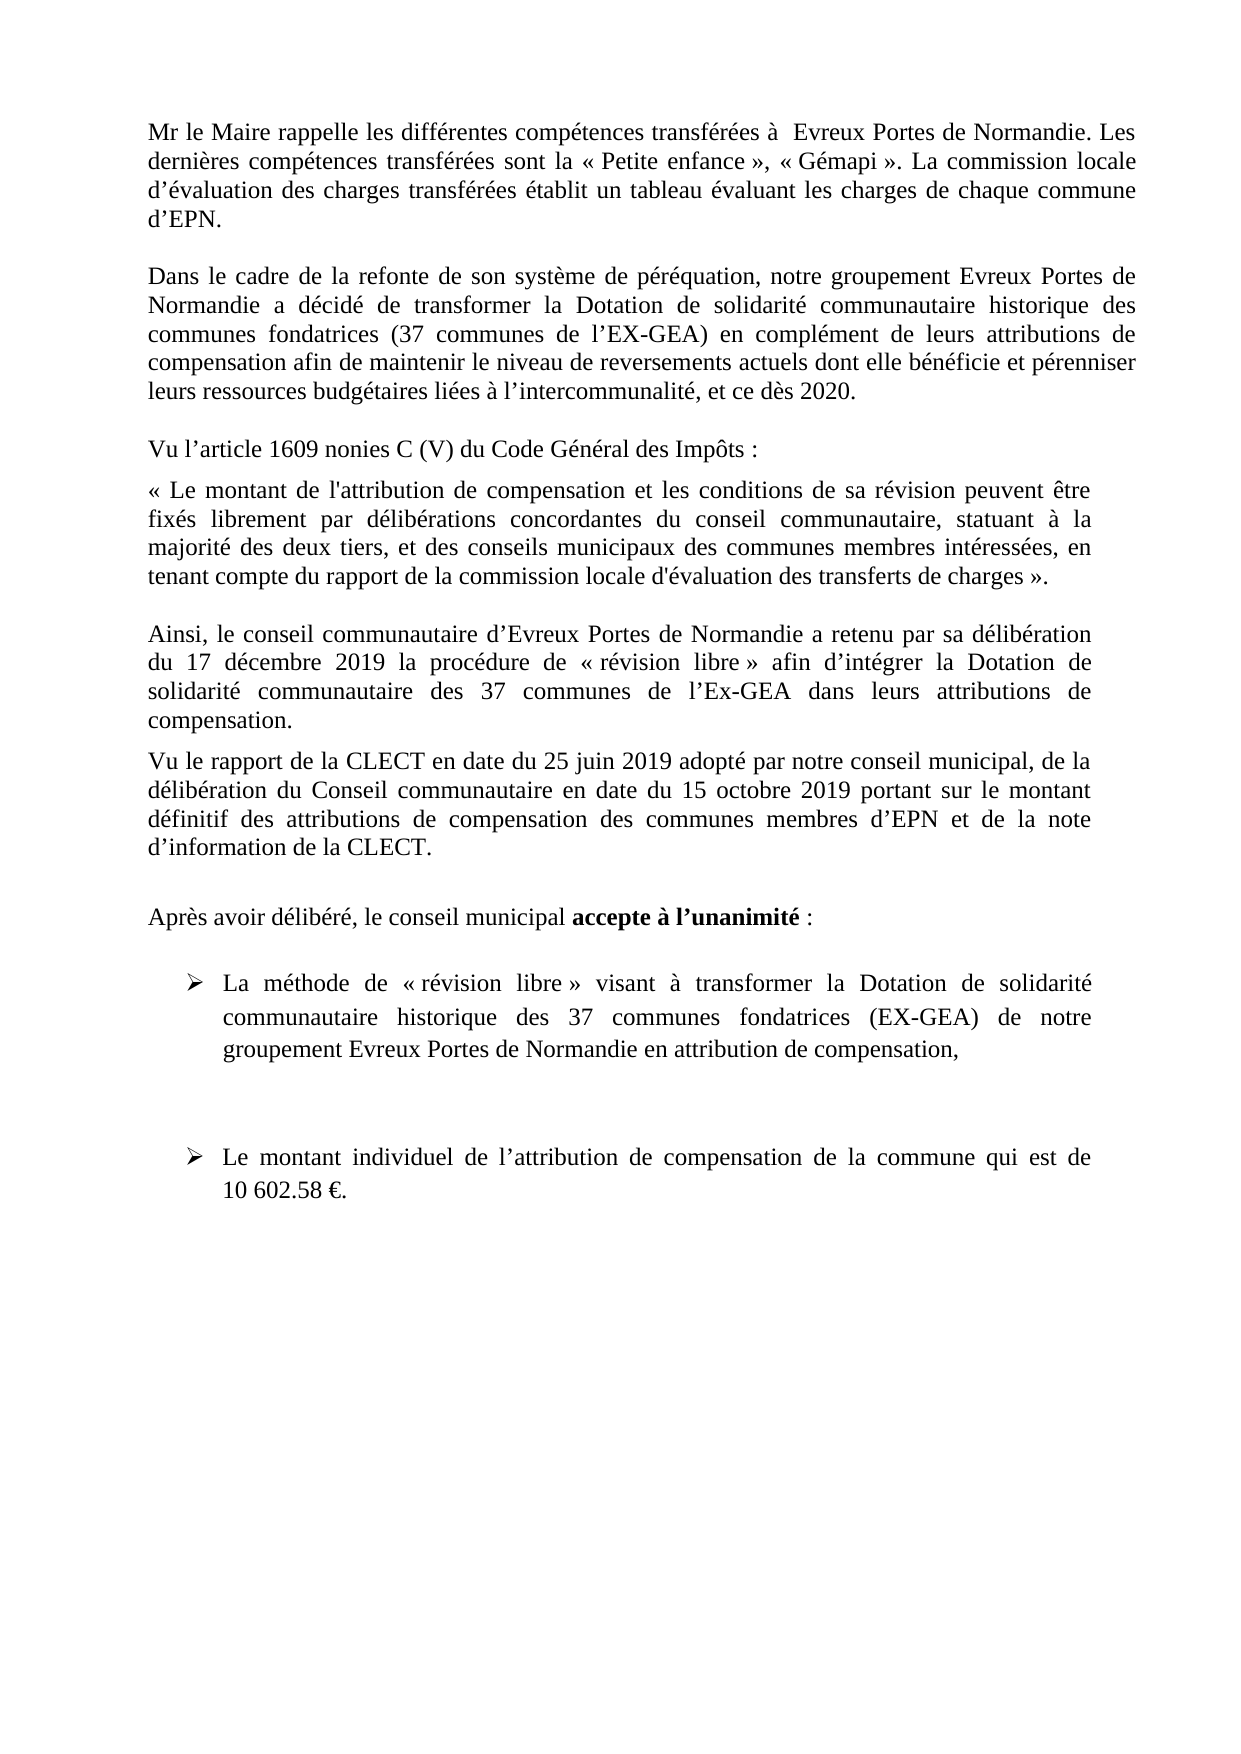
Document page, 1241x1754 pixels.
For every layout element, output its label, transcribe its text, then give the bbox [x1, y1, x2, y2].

text « Le montant de l'attribution de compensation et les conditions de sa révision peuvent être fixés librement par délibérations concordantes du conseil communautaire, statuant à la majorité des deux tiers, et des conseils municipaux des communes membres intéressées, en tenant compte du rapport de la commission locale d'évaluation des transferts de charges ». [148, 475, 1092, 590]
text Mr le Maire rappelle les différentes compétences transférées à Evreux Portes de Normandie. Les dernières compétences transférées sont la « Petite enfance », « Gémapi ». La commission locale d’évaluation des charges transférées établit un tableau évaluant les charges de chaque commune d’EPN. [148, 117, 1137, 232]
text Vu le rapport de la CLECT en date du 25 juin 2019 adopté par notre conseil municipal, de la délibération du Conseil communautaire en date du 15 octobre 2019 portant sur le montant définitif des attributions de compensation des communes membres d’EPN et de la note d’information de la CLECT. [148, 746, 1092, 861]
text Dans le cadre de la refonte de son système de péréquation, notre groupement Evreux Portes de Normandie a décidé de transformer la Dotation de solidarité communautaire historique des communes fondatrices (37 communes de l’EX-GEA) en complément de leurs attributions de compensation afin de maintenir le niveau de reversements actuels dont elle bénéficie et pérenniser leurs ressources budgétaires liées à l’intercommunalité, et ce dès 2020. [148, 261, 1137, 405]
text Après avoir délibéré, le conseil municipal accepte à l’unanimité : [148, 902, 1092, 931]
list La méthode de « révision libre » visant à transformer la Dotation de solidarité communautaire historique des 37 communes fondatrices (EX-GEA) de notre groupement Evreux Portes de Normandie en attribution de compensation, [185, 968, 1092, 1063]
text Ainsi, le conseil communautaire d’Evreux Portes de Normandie a retenu par sa délibération du 17 décembre 2019 la procédure de « révision libre » afin d’intégrer la Dotation de solidarité communautaire des 37 communes de l’Ex-GEA dans leurs attributions de compensation. [148, 619, 1092, 734]
text Vu l’article 1609 nonies C (V) du Code Général des Impôts : [148, 434, 1092, 462]
list Le montant individuel de l’attribution de compensation de la commune qui est de 10 602.58 €. [185, 1142, 1092, 1204]
